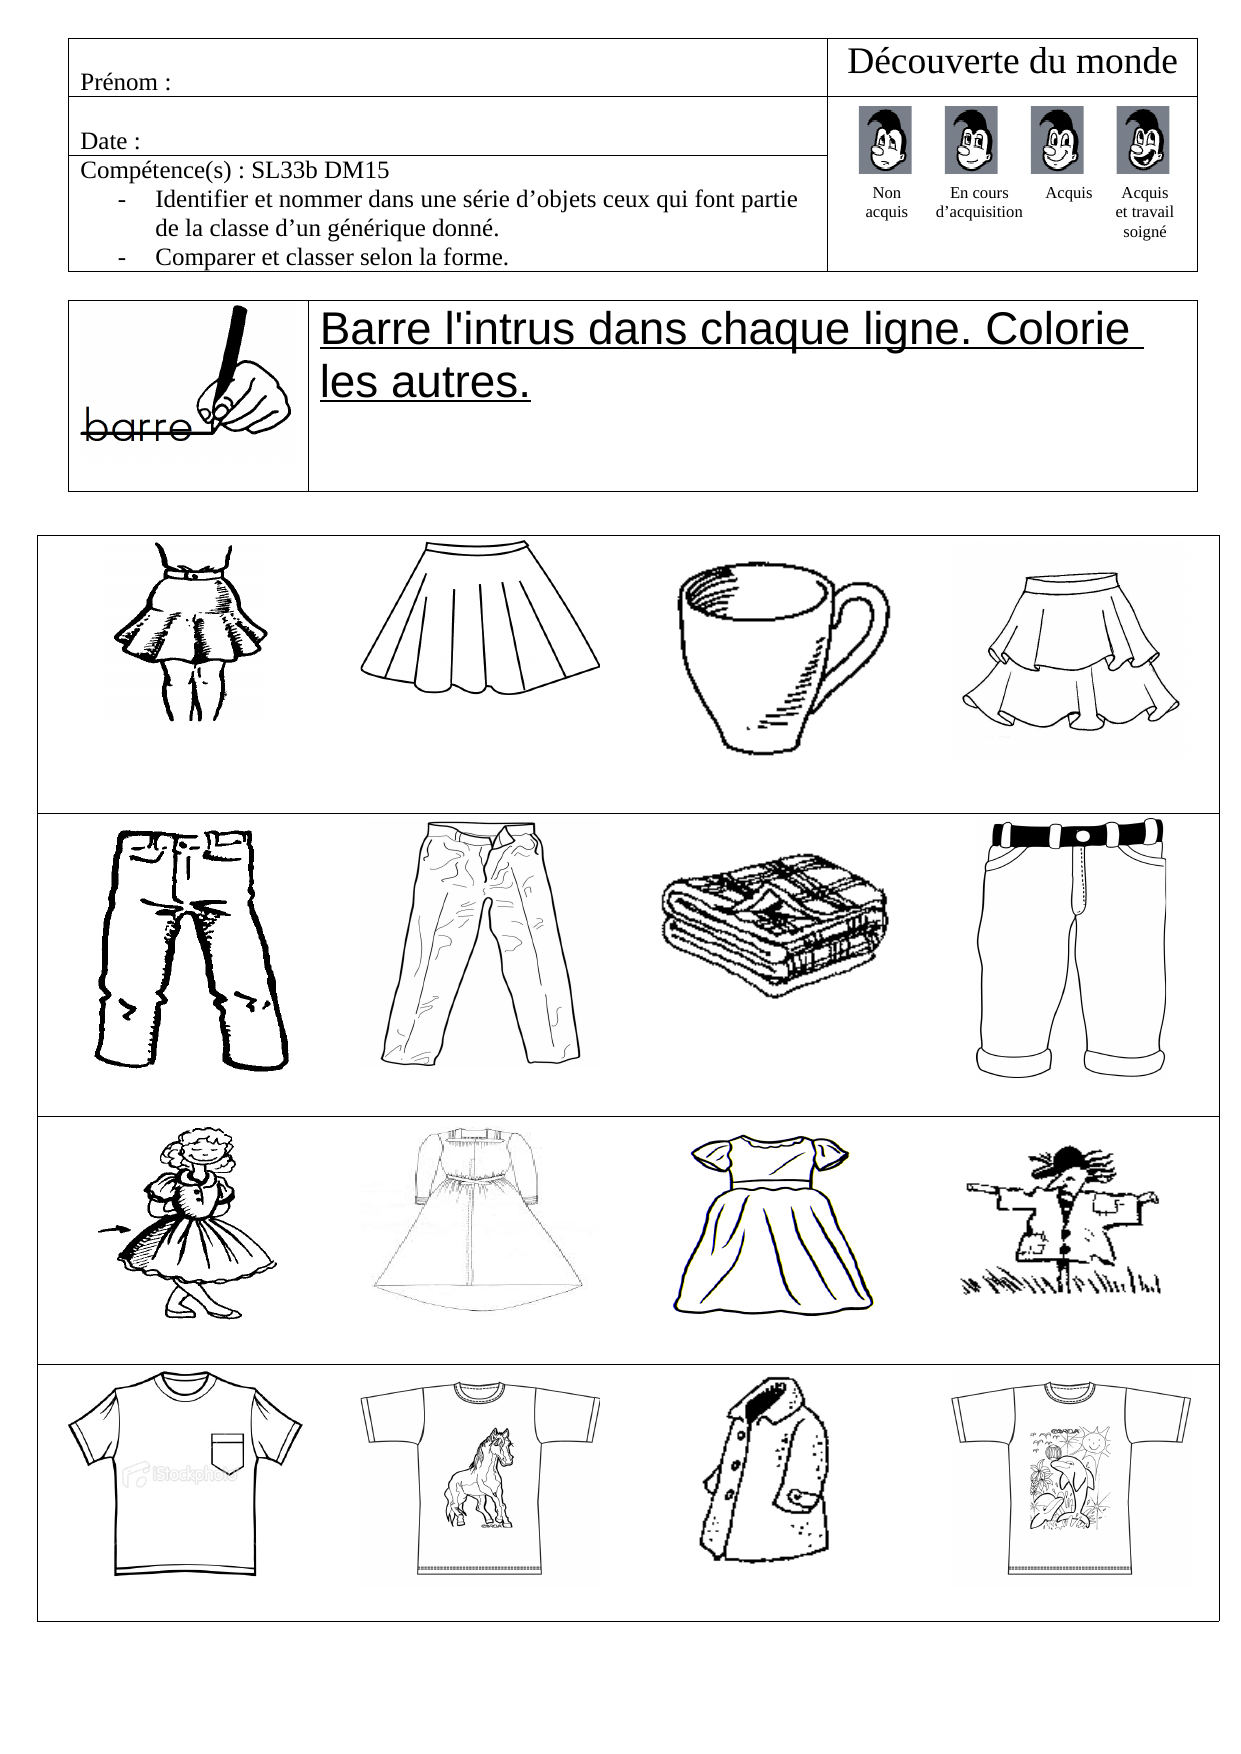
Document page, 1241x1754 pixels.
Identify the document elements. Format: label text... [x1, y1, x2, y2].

picture [360, 818, 600, 1068]
table_header [333, 536, 628, 813]
table_header Acquis [1034, 183, 1104, 241]
picture [360, 1121, 600, 1317]
table_cell [628, 1117, 923, 1364]
table_cell [923, 1117, 1219, 1364]
table_header [38, 536, 333, 813]
picture [1030, 106, 1084, 174]
picture [656, 818, 895, 1057]
table_header Barre l'intrus dans chaque ligne. Colorie les autres. [309, 301, 1197, 491]
table_header Non acquis [849, 183, 924, 241]
picture [80, 301, 298, 462]
table_cell [333, 1365, 628, 1369]
table_cell [38, 1117, 333, 1364]
picture [360, 540, 600, 695]
picture [976, 818, 1167, 1078]
table_header [923, 536, 1219, 813]
table_cell [38, 1578, 333, 1621]
table_cell Date : [69, 97, 827, 154]
table_cell [923, 1370, 1219, 1621]
picture [65, 1369, 305, 1578]
table_cell [333, 814, 628, 1067]
table_cell [895, 1370, 923, 1578]
picture [656, 1121, 896, 1330]
table_cell [333, 1117, 628, 1364]
table_cell [923, 814, 1219, 1116]
picture [85, 1121, 285, 1323]
table_cell [828, 97, 1197, 271]
picture [65, 818, 305, 1082]
table_cell [38, 1370, 65, 1577]
picture [944, 106, 998, 174]
table_header [69, 301, 308, 491]
picture [1116, 106, 1170, 174]
table_cell [38, 1365, 333, 1369]
picture [99, 540, 272, 725]
table_cell [923, 1365, 1219, 1369]
picture [951, 540, 1191, 764]
table_cell [333, 1370, 628, 1621]
picture [953, 1121, 1189, 1325]
table_cell Compétence(s) : SL33b DM15 Identifier et nommer dans une série d’objets ceux qui font partie de la classe d’un générique donné. Comparer et classer selon la forme. [69, 156, 827, 271]
picture [951, 1369, 1191, 1587]
table_cell [333, 1068, 628, 1116]
picture [656, 540, 895, 779]
table_cell [628, 1365, 923, 1369]
picture [656, 1369, 895, 1579]
table_header [628, 536, 923, 813]
picture [858, 106, 912, 174]
table_cell [38, 814, 333, 1116]
table_cell [628, 1579, 923, 1621]
table_header En cours d’acquisition [924, 183, 1034, 241]
table_header Découverte du monde [828, 39, 1197, 96]
table_cell [305, 1370, 333, 1577]
picture [360, 1369, 600, 1587]
table_cell [628, 1370, 656, 1578]
table_header Prénom : [69, 39, 827, 96]
table_cell [628, 814, 923, 1116]
table_header Acquis et travail soigné [1104, 183, 1186, 241]
